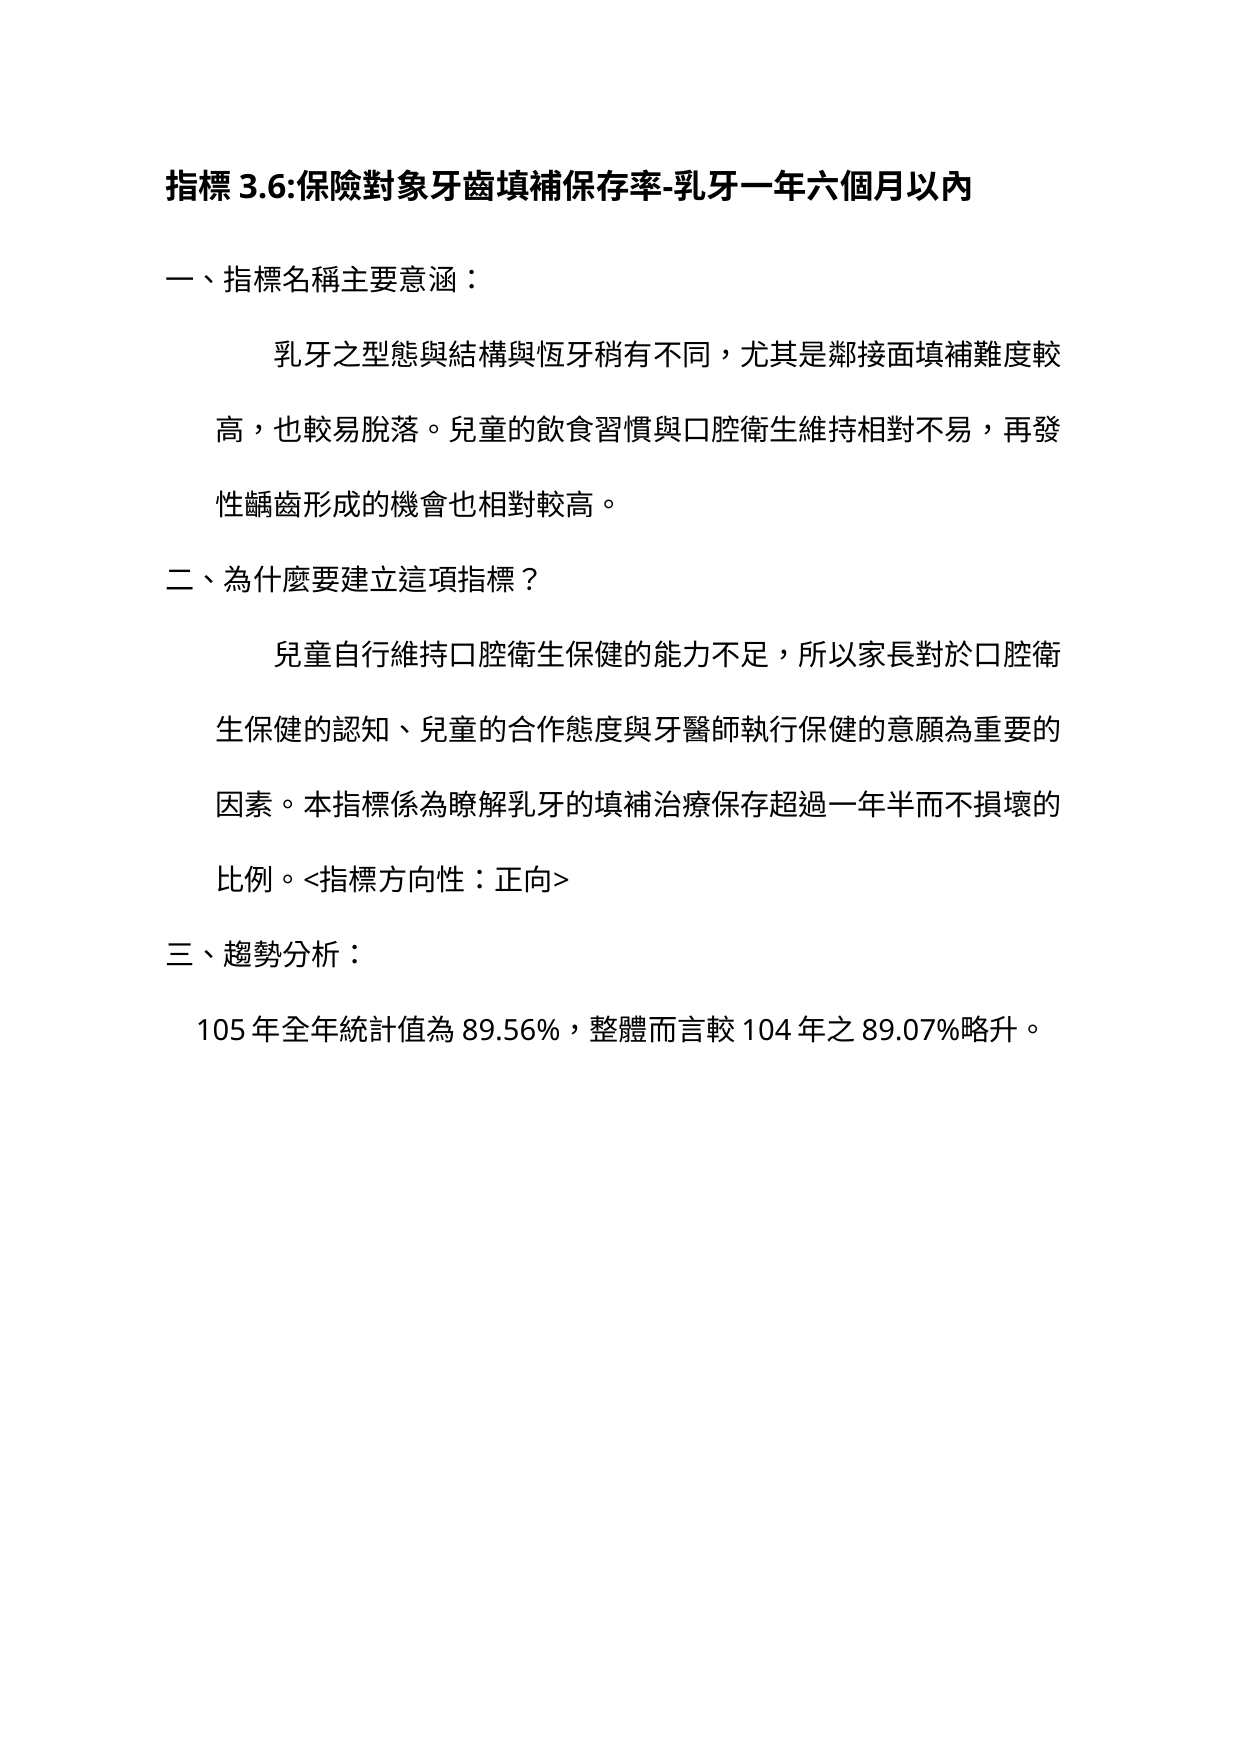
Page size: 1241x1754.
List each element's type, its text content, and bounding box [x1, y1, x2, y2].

list 乳牙之型態與結構與恆牙稍有不同，尤其是鄰接面填補難度較高，也較易脫落。兒童的飲食習慣與口腔衛生維持相對不易，再發性齲齒形成的機會也相對較高。 [215, 309, 1075, 534]
text 105年全年統計值為89.56%，整體而言較104年之89.07%略升。 [165, 984, 1075, 1059]
subtitle 一、指標名稱主要意涵： [165, 234, 1075, 309]
subtitle 指標3.6:保險對象牙齒填補保存率-乳牙一年六個月以內 [165, 140, 1075, 215]
subtitle 三、趨勢分析： [165, 909, 1075, 984]
list 兒童自行維持口腔衛生保健的能力不足，所以家長對於口腔衛生保健的認知、兒童的合作態度與牙醫師執行保健的意願為重要的因素。本指標係為瞭解乳牙的填補治療保存超過一年半而不損壞的比例。<指標方向性：正向> [215, 609, 1075, 909]
subtitle 二、為什麼要建立這項指標？ [165, 534, 1075, 609]
